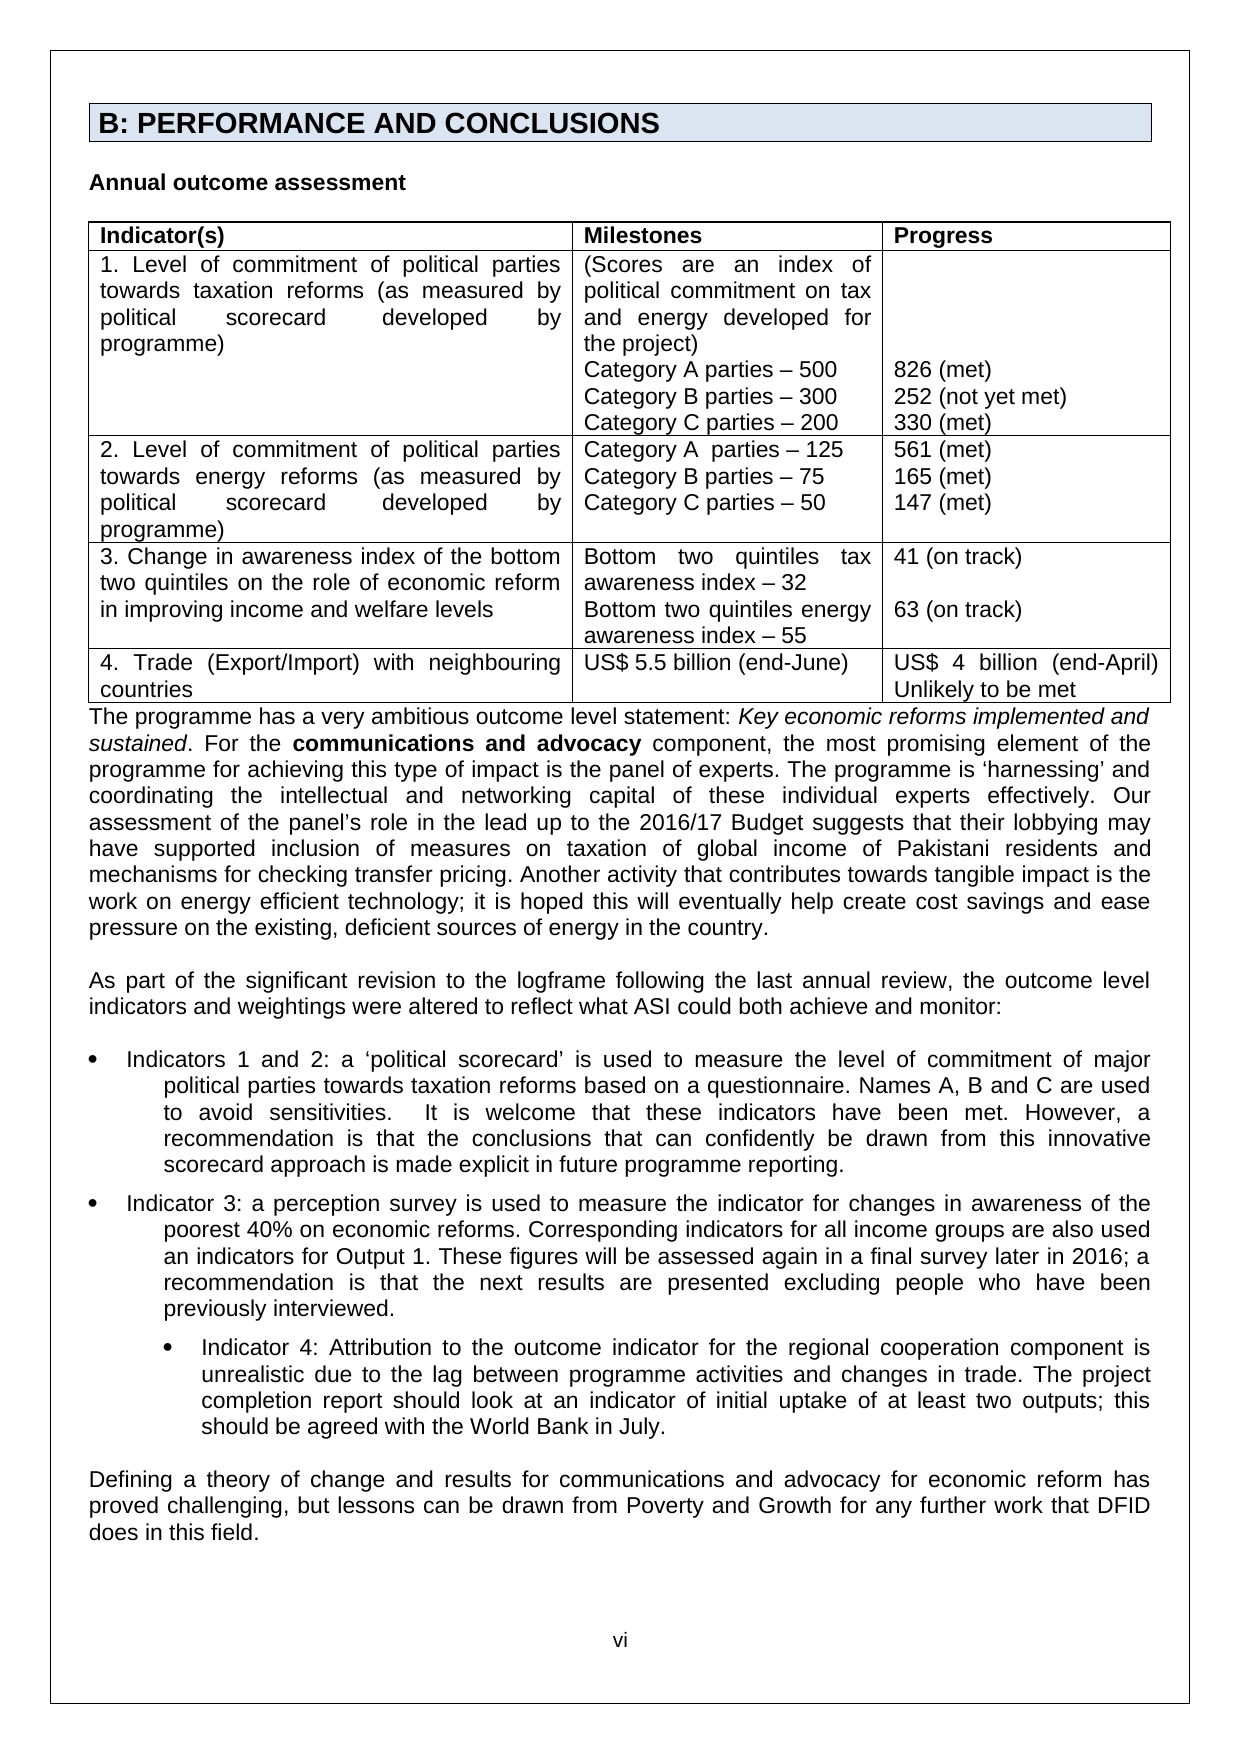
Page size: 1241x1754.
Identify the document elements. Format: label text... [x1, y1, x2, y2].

list Indicator 4: Attribution to the outcome indicator for the regional cooperation component is unrealistic due to the lag between programme activities and changes in trade. The project completion report should look at an indicator of initial uptake of at least two outputs; this should be agreed with the World Bank in July. [164, 1334, 1152, 1440]
table_cell US$ 4 billion (end-April) Unlikely to be met [883, 649, 1170, 702]
table_header Progress [883, 223, 1170, 250]
table_header Indicator(s) [89, 223, 572, 250]
table_cell 3. Change in awareness index of the bottom two quintiles on the role of economic reform in improving income and welfare levels [89, 543, 572, 648]
list Indicators 1 and 2: a ‘political scorecard’ is used to measure the level of commitment of major political parties towards taxation reforms based on a questionnaire. Names A, B and C are used to avoid sensitivities. It is welcome that these indicators have been met. However, a recommendation is that the conclusions that can confidently be drawn from this innovative scorecard approach is made explicit in future programme reporting. [89, 1046, 1152, 1177]
table_cell 4. Trade (Export/Import) with neighbouring countries [89, 649, 572, 702]
table_header Milestones [573, 223, 882, 250]
text Annual outcome assessment [89, 169, 1152, 195]
table_cell Category A parties – 125 Category B parties – 75 Category C parties – 50 [573, 436, 882, 542]
table_cell Bottom two quintiles tax awareness index – 32 Bottom two quintiles energy awareness index – 55 [573, 543, 882, 648]
table_cell US$ 5.5 billion (end-June) [573, 649, 882, 702]
table_cell 41 (on track) 63 (on track) [883, 543, 1170, 648]
text As part of the significant revision to the logframe following the last annual review, the outcome level indicators and weightings were altered to reflect what ASI could both achieve and monitor: [89, 967, 1152, 1019]
table_cell (Scores are an index of political commitment on tax and energy developed for the project) Category A parties – 500 Category B parties – 300 Category C parties – 200 [573, 251, 882, 435]
text The programme has a very ambitious outcome level statement: Key economic reforms implemented and sustained. For the communications and advocacy component, the most promising element of the programme for achieving this type of impact is the panel of experts. The programme is ‘harnessing’ and coordinating the intellectual and networking capital of these individual experts effectively. Our assessment of the panel’s role in the lead up to the 2016/17 Budget suggests that their lobbying may have supported inclusion of measures on taxation of global income of Pakistani residents and mechanisms for checking transfer pricing. Another activity that contributes towards tangible impact is the work on energy efficient technology; it is hoped this will eventually help create cost savings and ease pressure on the existing, deficient sources of energy in the country. [89, 703, 1152, 940]
table_cell 2. Level of commitment of political parties towards energy reforms (as measured by political scorecard developed by programme) [89, 436, 572, 542]
table_cell 1. Level of commitment of political parties towards taxation reforms (as measured by political scorecard developed by programme) [89, 251, 572, 435]
table_cell 561 (met) 165 (met) 147 (met) [883, 436, 1170, 542]
table_cell 826 (met) 252 (not yet met) 330 (met) [883, 251, 1170, 435]
text Defining a theory of change and results for communications and advocacy for economic reform has proved challenging, but lessons can be drawn from Poverty and Growth for any further work that DFID does in this field. [89, 1466, 1152, 1545]
list Indicator 3: a perception survey is used to measure the indicator for changes in awareness of the poorest 40% on economic reforms. Corresponding indicators for all income groups are also used an indicators for Output 1. These figures will be assessed again in a final survey later in 2016; a recommendation is that the next results are presented excluding people who have been previously interviewed. [89, 1190, 1152, 1322]
subtitle B: PERFORMANCE AND CONCLUSIONS [90, 104, 1151, 141]
